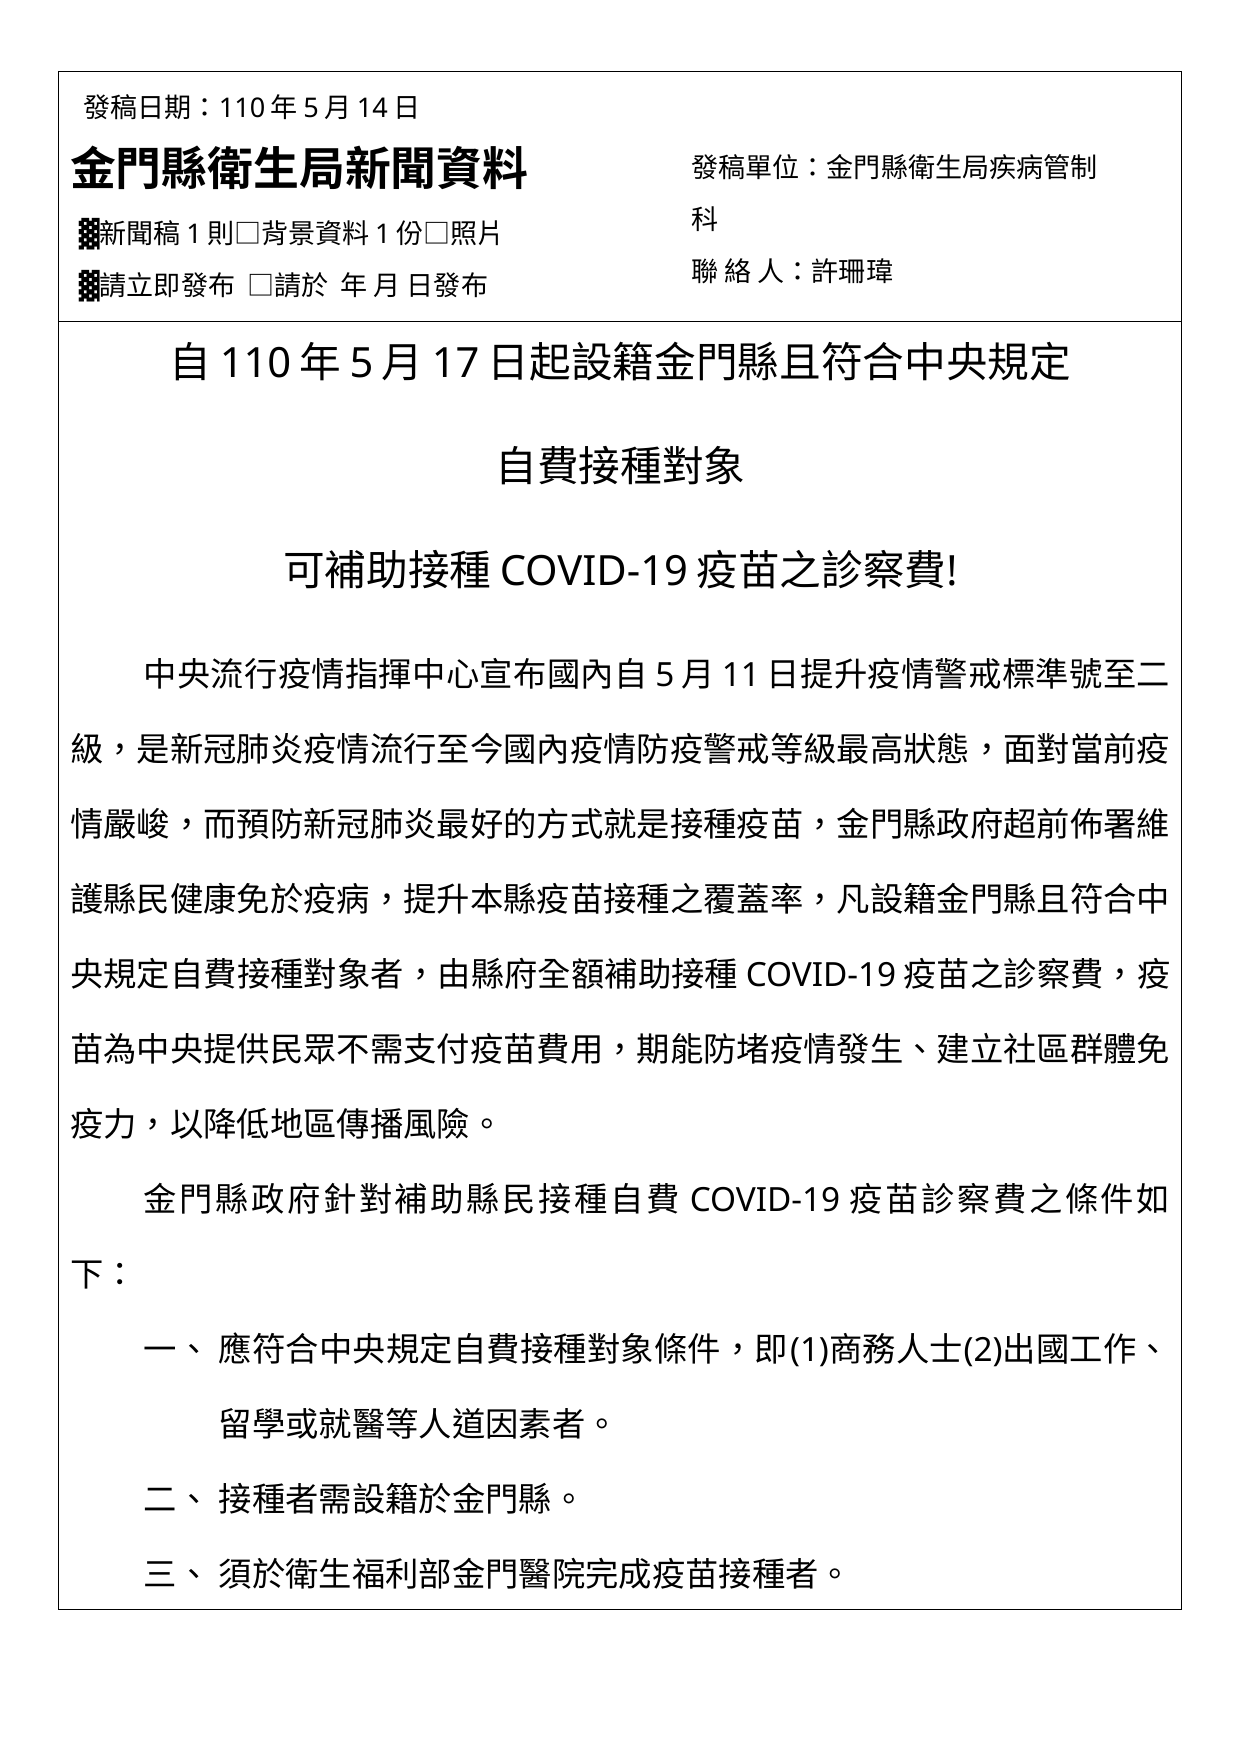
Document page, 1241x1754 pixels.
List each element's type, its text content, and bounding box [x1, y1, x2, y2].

table_header 發稿日期：110年5月14日 金門縣衛生局新聞資料 [59, 72, 1181, 321]
table_cell 自110年5月17日起設籍金門縣且符合中央規定 自費接種對象 可補助接種COVID-19疫苗之診察費! 中央流行疫情指揮中心宣布國內自5月11日提升疫情警戒標準號至二級，是新冠肺炎疫情流行至今國內疫情防疫警戒等級最高狀態，面對當前疫情嚴峻，而預防新冠肺炎最好的方式就是接種疫苗，金門縣政府超前佈署維護縣民健康免於疫病，提升本縣疫苗接種之覆蓋率，凡設籍金門縣且符合中央規定自費接種對象者，由縣府全額補助接種COVID-19疫苗之診察費，疫苗為中央提供民眾不需支付疫苗費用，期能防堵疫情發生、建立社區群體免疫力，以降低地區傳播風險。 金門縣政府針對補助縣民接種自費COVID-19疫苗診察費之條件如下： 應符合中央規定自費接種對象條件，即(1)商務人士(2)出國工作、留學或就醫等人道因素者。 接種者需設籍於金門縣。 須於衛生福利部金門醫院完成疫苗接種者。 符合上述條件者不需自行支付診察費，由衛生福利部金門醫院統一造冊向本縣衛生局辦理請款作業。 依中央規定非公費接種者需於符合旅遊醫學門診始可辦理接種作業，惟本縣唯一符合之醫療院所為衛生福利部金門醫院，目前掛號方式僅受理網路或電話預約掛號，若有意願接種者可至衛生福利部金門醫院網路掛號系統進行預約，時間為每周二、三、四、五上午 「自費COVID-19疫苗門診」(視預約情況會滾動式調整門診時間)，提醒預約接種民眾記得攜帶身份證及健保卡，相關資訊可撥打金門縣衛生局洽詢電話330697轉609莊小姐或諮詢專線﹕330751。 金門縣衛生局呼籲接種疫苗能預防COVID-19感染，並降低感染後導致重症、住院及死亡之風險，接種疫苗一定比率可形成社區群體免疫力，降低疫情傳播機會。若符合接種條件之民眾請踴躍接種，於接種前醫師會與您討論並評估相關風險，接種後應於接種單位休息並觀察至少30分鐘，無恙後再離開。您亦可從LINE搜尋官方帳號「疾管家」或「＠taiwancdc」，將疾管家加為好友，以即時獲得防疫訊息。 [59, 322, 1181, 1609]
